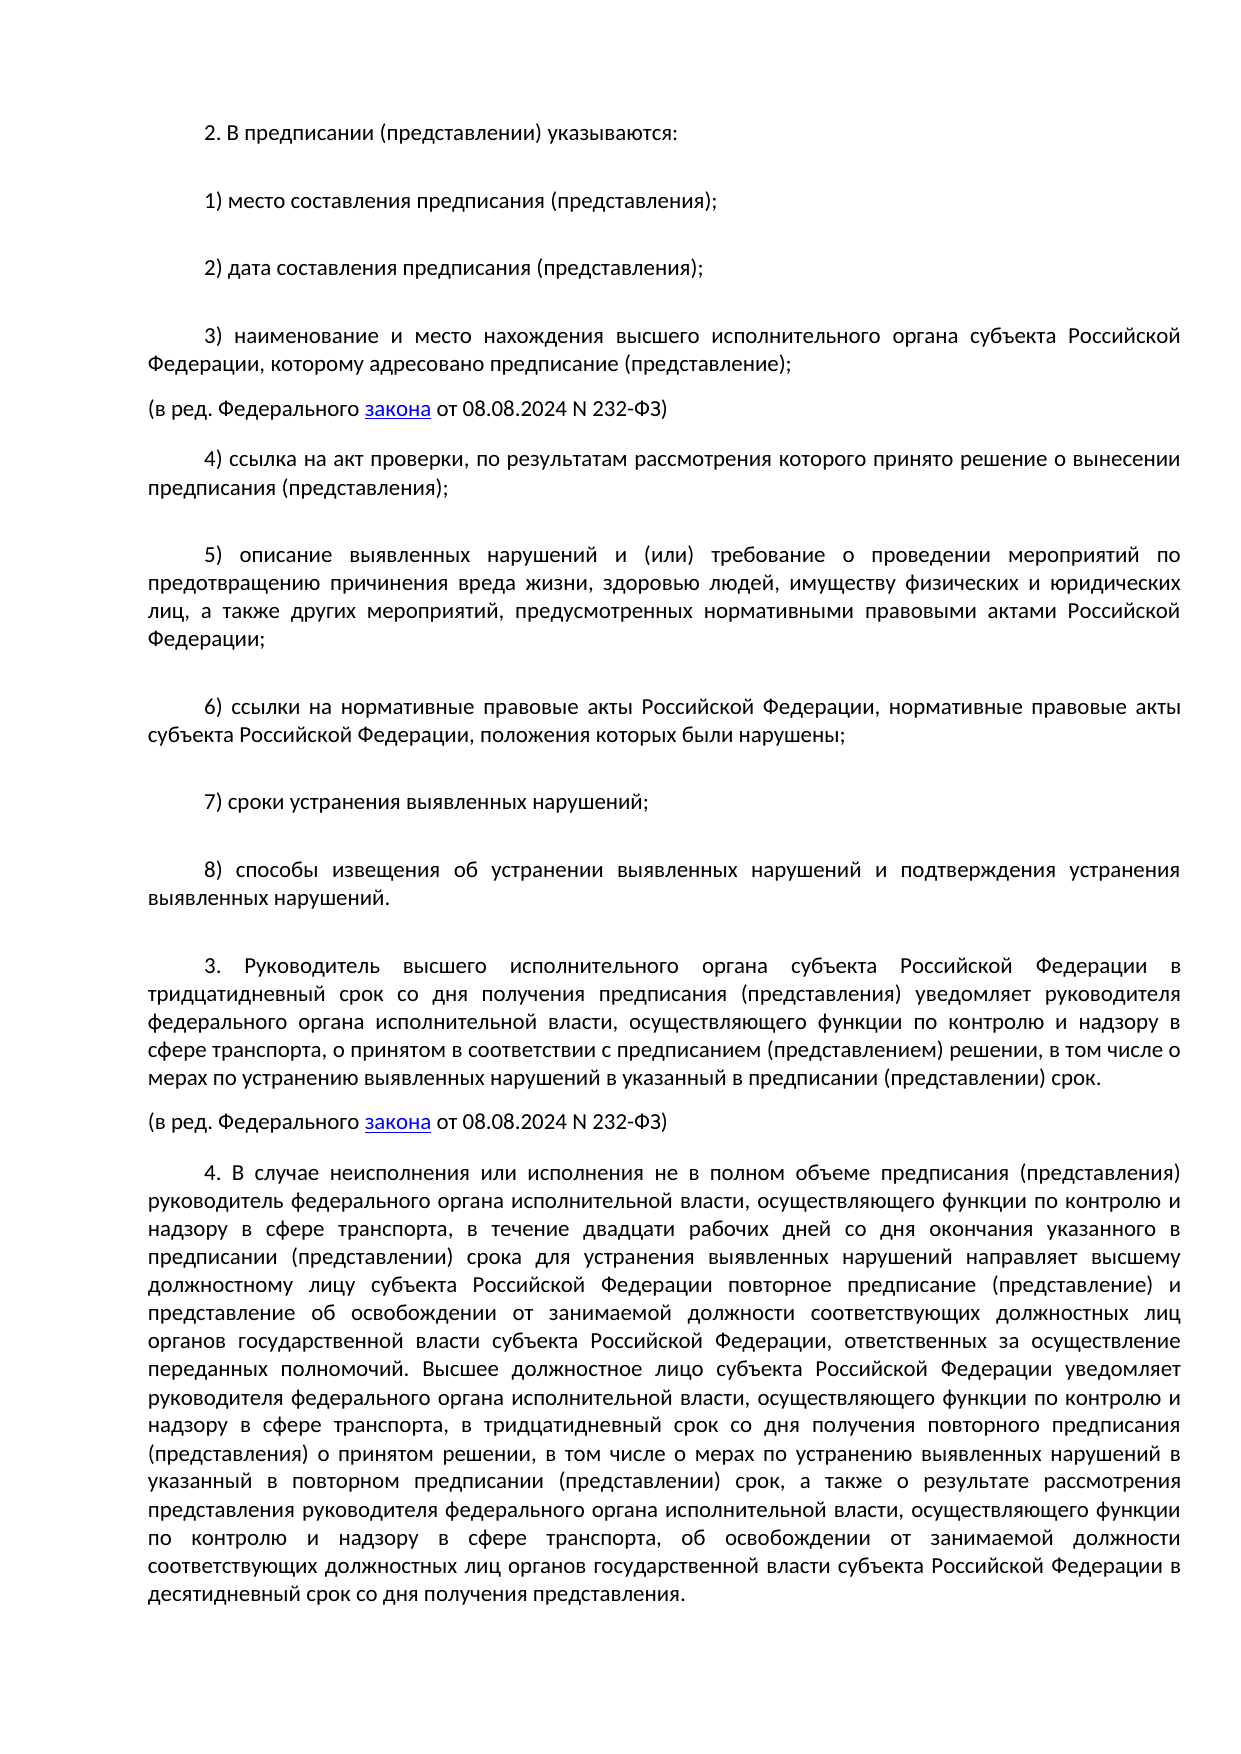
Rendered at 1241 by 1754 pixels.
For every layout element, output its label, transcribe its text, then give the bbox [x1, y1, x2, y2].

text 1) место составления предписания (представления); [148, 186, 1181, 214]
text 4. В случае неисполнения или исполнения не в полном объеме предписания (представления) руководитель федерального органа исполнительной власти, осуществляющего функции по контролю и надзору в сфере транспорта, в течение двадцати рабочих дней со дня окончания указанного в предписании (представлении) срока для устранения выявленных нарушений направляет высшему должностному лицу субъекта Российской Федерации повторное предписание (представление) и представление об освобождении от занимаемой должности соответствующих должностных лиц органов государственной власти субъекта Российской Федерации, ответственных за осуществление переданных полномочий. Высшее должностное лицо субъекта Российской Федерации уведомляет руководителя федерального органа исполнительной власти, осуществляющего функции по контролю и надзору в сфере транспорта, в тридцатидневный срок со дня получения повторного предписания (представления) о принятом решении, в том числе о мерах по устранению выявленных нарушений в указанный в повторном предписании (представлении) срок, а также о результате рассмотрения представления руководителя федерального органа исполнительной власти, осуществляющего функции по контролю и надзору в сфере транспорта, об освобождении от занимаемой должности соответствующих должностных лиц органов государственной власти субъекта Российской Федерации в десятидневный срок со дня получения представления. [148, 1158, 1181, 1607]
text 7) сроки устранения выявленных нарушений; [148, 787, 1181, 816]
text 6) ссылки на нормативные правовые акты Российской Федерации, нормативные правовые акты субъекта Российской Федерации, положения которых были нарушены; [148, 692, 1181, 748]
text (в ред. Федерального закона от 08.08.2024 N 232-ФЗ) [148, 1107, 1181, 1136]
text 5) описание выявленных нарушений и (или) требование о проведении мероприятий по предотвращению причинения вреда жизни, здоровью людей, имуществу физических и юридических лиц, а также других мероприятий, предусмотренных нормативными правовыми актами Российской Федерации; [148, 540, 1181, 652]
text 3. Руководитель высшего исполнительного органа субъекта Российской Федерации в тридцатидневный срок со дня получения предписания (представления) уведомляет руководителя федерального органа исполнительной власти, осуществляющего функции по контролю и надзору в сфере транспорта, о принятом в соответствии с предписанием (представлением) решении, в том числе о мерах по устранению выявленных нарушений в указанный в предписании (представлении) срок. [148, 951, 1181, 1091]
text 3) наименование и место нахождения высшего исполнительного органа субъекта Российской Федерации, которому адресовано предписание (представление); [148, 321, 1181, 377]
text 8) способы извещения об устранении выявленных нарушений и подтверждения устранения выявленных нарушений. [148, 855, 1181, 911]
text 4) ссылка на акт проверки, по результатам рассмотрения которого принято решение о вынесении предписания (представления); [148, 444, 1181, 501]
text 2. В предписании (представлении) указываются: [148, 118, 1181, 146]
text (в ред. Федерального закона от 08.08.2024 N 232-ФЗ) [148, 394, 1181, 422]
text 2) дата составления предписания (представления); [148, 253, 1181, 281]
